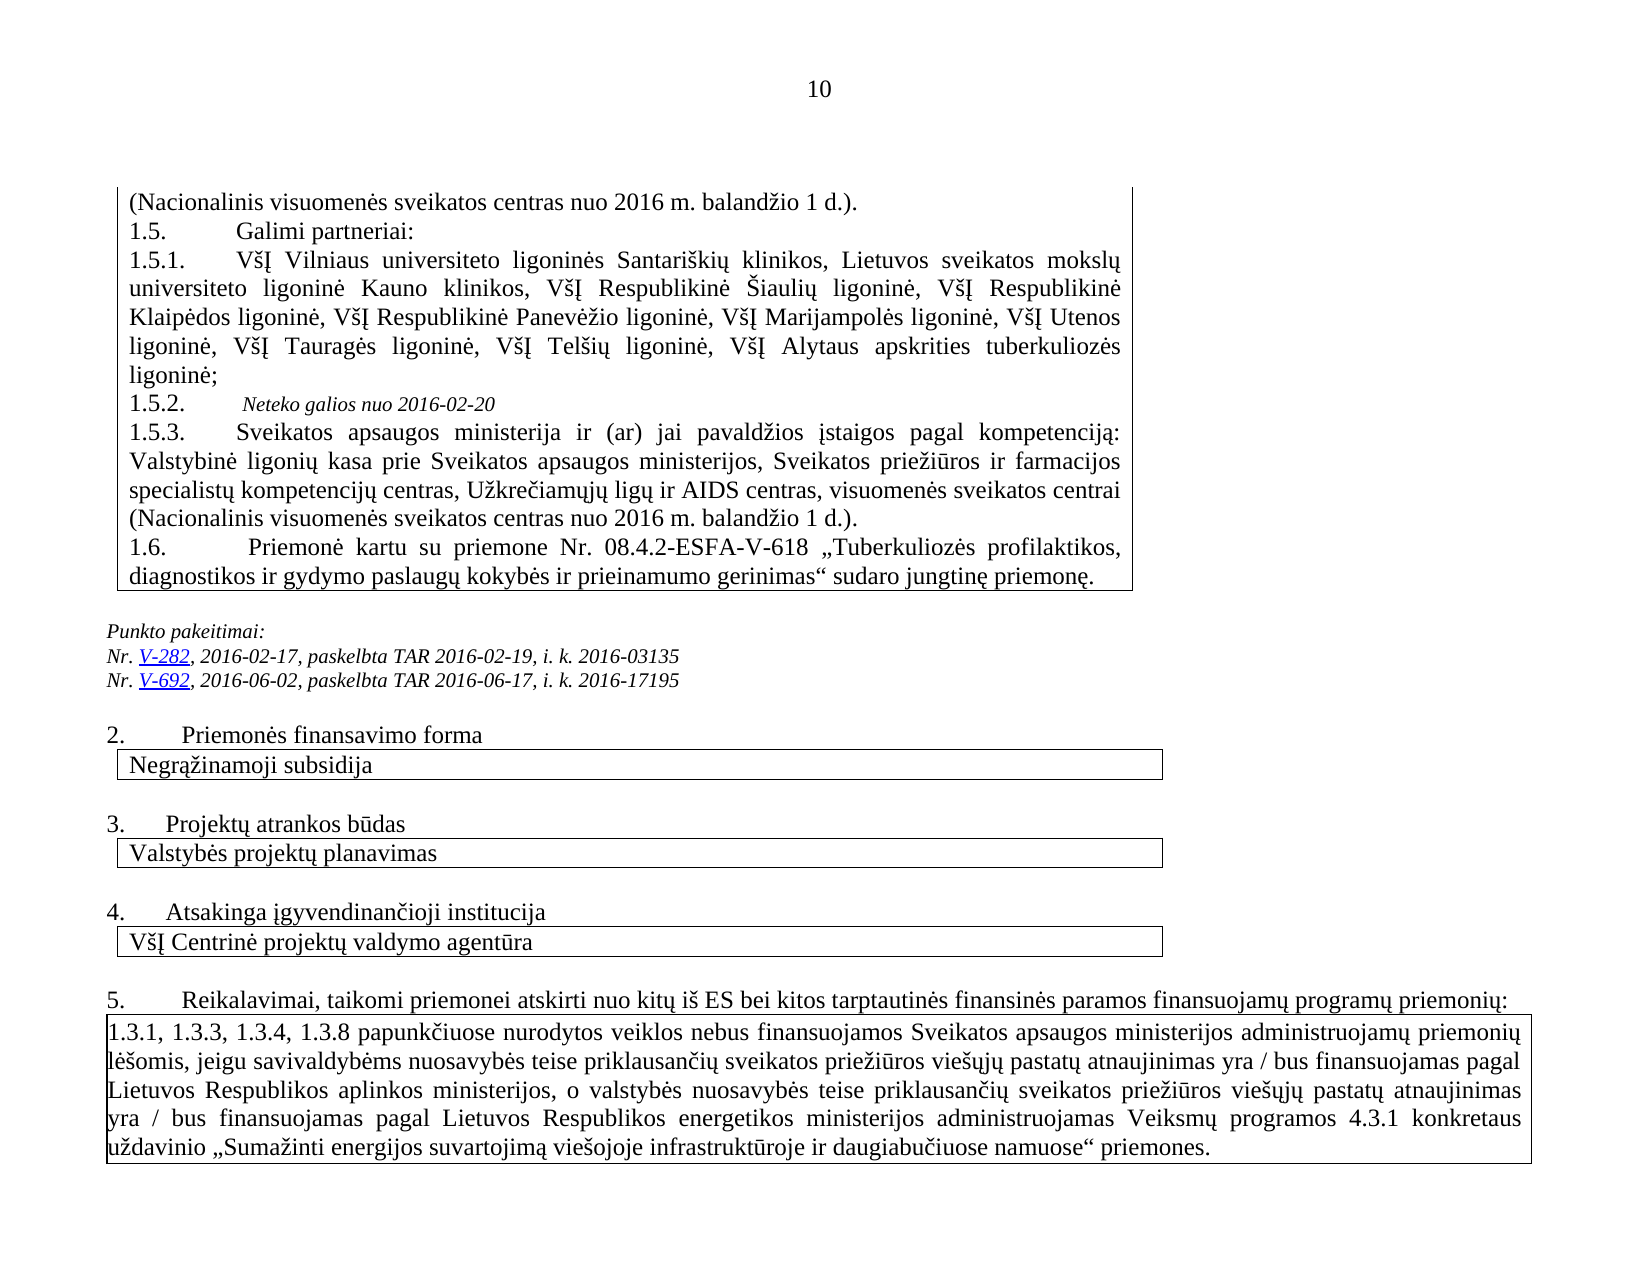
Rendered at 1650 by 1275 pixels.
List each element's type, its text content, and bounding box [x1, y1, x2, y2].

table_header VšĮ Centrinė projektų valdymo agentūra [118, 927, 1162, 956]
text Nr. V-692, 2016-06-02, paskelbta TAR 2016-06-17, i. k. 2016-17195 [106, 668, 1532, 692]
text Punkto pakeitimai: [106, 619, 1532, 643]
table_cell (Nacionalinis visuomenės sveikatos centras nuo 2016 m. balandžio 1 d.). [118, 187, 1132, 216]
text 3. Projektų atrankos būdas [106, 809, 1532, 837]
table_cell 1.5. Galimi partneriai: 1.5.1. VšĮ Vilniaus universiteto ligoninės Santariškių klinikos, Lietuvos sveikatos mokslų universiteto ligoninė Kauno klinikos, VšĮ Respublikinė Šiaulių ligoninė, VšĮ Respublikinė Klaipėdos ligoninė, VšĮ Respublikinė Panevėžio ligoninė, VšĮ Marijampolės ligoninė, VšĮ Utenos ligoninė, VšĮ Tauragės ligoninė, VšĮ Telšių ligoninė, VšĮ Alytaus apskrities tuberkuliozės ligoninė; 1.5.2. Neteko galios nuo 2016-02-20 1.5.3. Sveikatos apsaugos ministerija ir (ar) jai pavaldžios įstaigos pagal kompetenciją: Valstybinė ligonių kasa prie Sveikatos apsaugos ministerijos, Sveikatos priežiūros ir farmacijos specialistų kompetencijų centras, Užkrečiamųjų ligų ir AIDS centras, visuomenės sveikatos centrai (Nacionalinis visuomenės sveikatos centras nuo 2016 m. balandžio 1 d.). [118, 216, 1132, 532]
text 1.3.1, 1.3.3, 1.3.4, 1.3.8 papunkčiuose nurodytos veiklos nebus finansuojamos Sveikatos apsaugos ministerijos administruojamų priemonių lėšomis, jeigu savivaldybėms nuosavybės teise priklausančių sveikatos priežiūros viešųjų pastatų atnaujinimas yra / bus finansuojamas pagal Lietuvos Respublikos aplinkos ministerijos, o valstybės nuosavybės teise priklausančių sveikatos priežiūros viešųjų pastatų atnaujinimas yra / bus finansuojamas pagal Lietuvos Respublikos energetikos ministerijos administruojamas Veiksmų programos 4.3.1 konkretaus uždavinio „Sumažinti energijos suvartojimą viešojoje infrastruktūroje ir daugiabučiuose namuose“ priemones. [108, 1015, 1531, 1163]
text 5. Reikalavimai, taikomi priemonei atskirti nuo kitų iš ES bei kitos tarptautinės finansinės paramos finansuojamų programų priemonių: [106, 985, 1532, 1014]
table_cell 1.6. Priemonė kartu su priemone Nr. 08.4.2-ESFA-V-618 „Tuberkuliozės profilaktikos, diagnostikos ir gydymo paslaugų kokybės ir prieinamumo gerinimas“ sudaro jungtinę priemonę. [118, 532, 1132, 590]
table_header Negrąžinamoji subsidija [118, 750, 1162, 779]
text 4. Atsakinga įgyvendinančioji institucija [106, 897, 1532, 926]
text 2. Priemonės finansavimo forma [106, 720, 1532, 749]
text Nr. V-282, 2016-02-17, paskelbta TAR 2016-02-19, i. k. 2016-03135 [106, 643, 1532, 668]
table_header Valstybės projektų planavimas [118, 839, 1162, 867]
